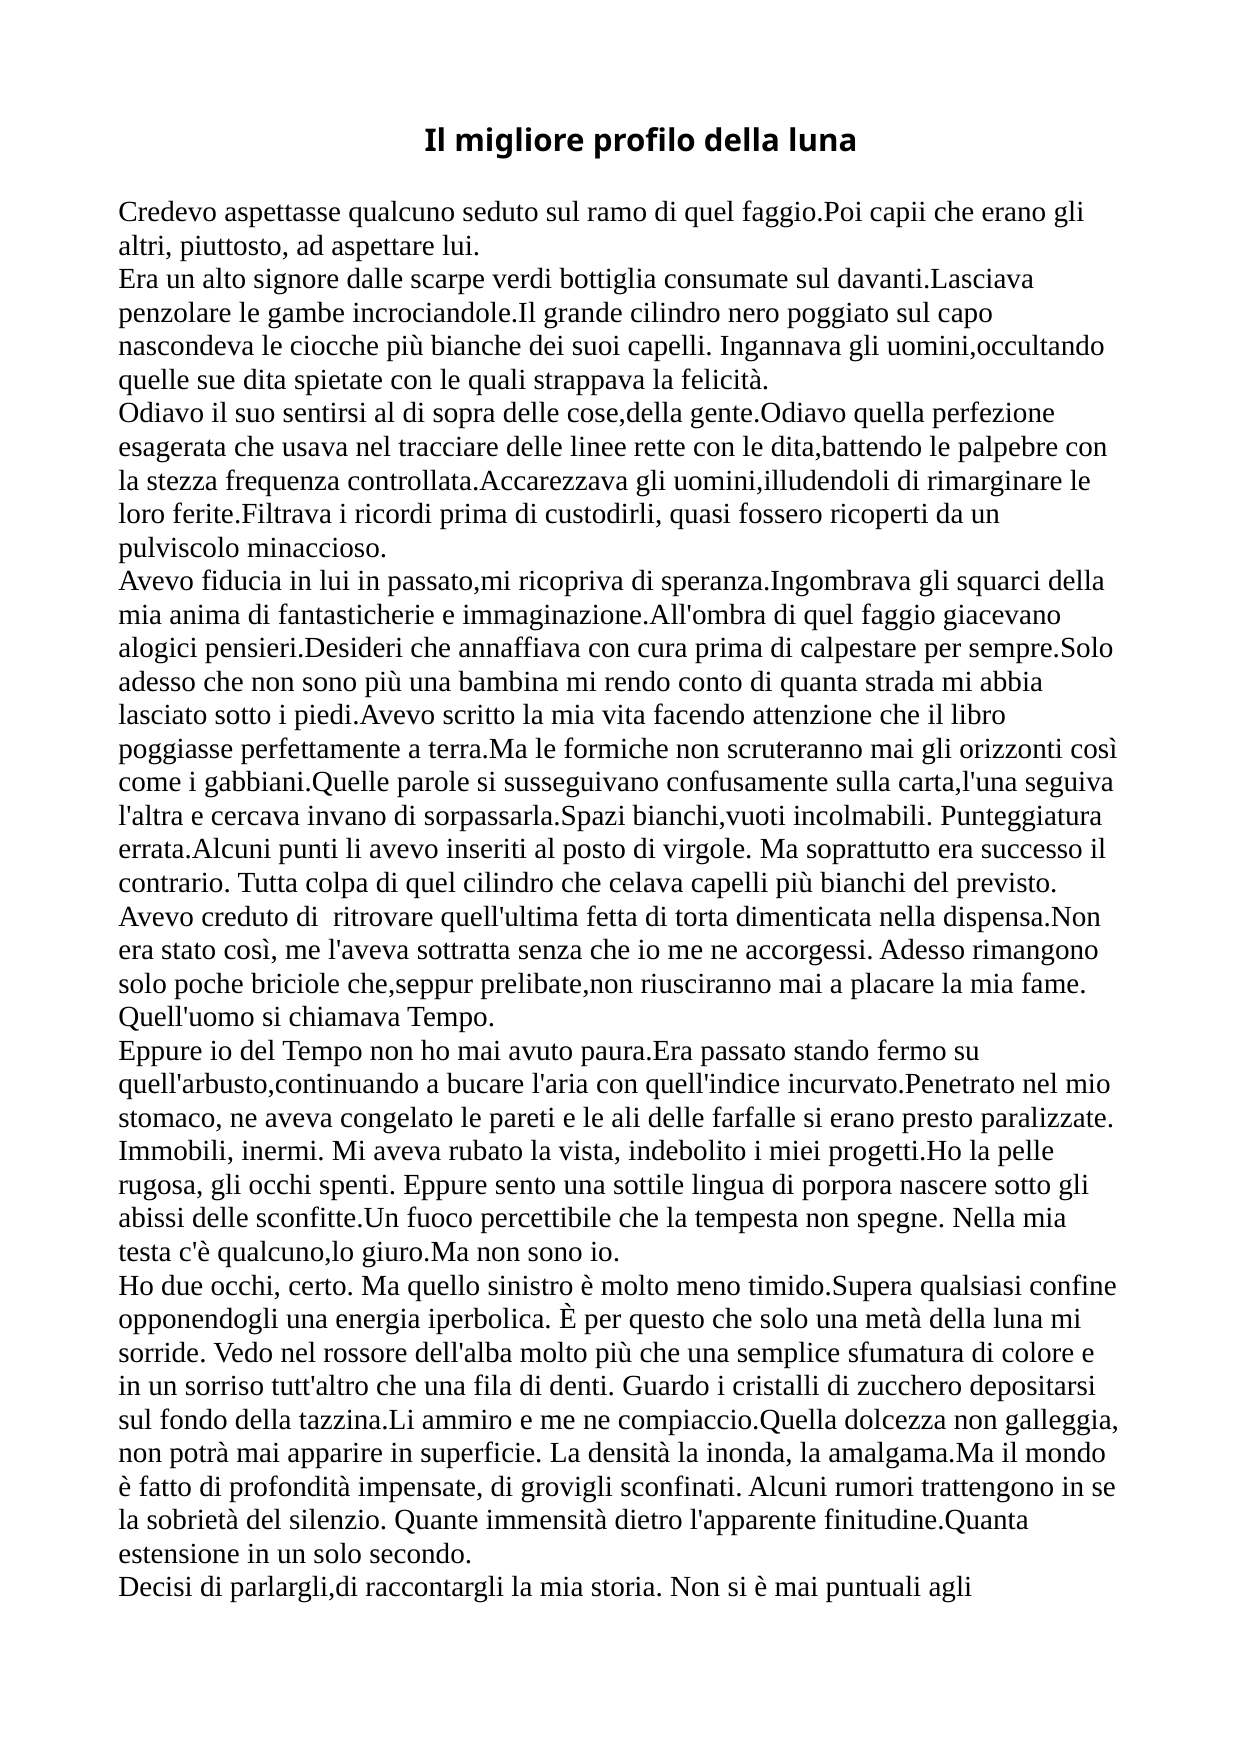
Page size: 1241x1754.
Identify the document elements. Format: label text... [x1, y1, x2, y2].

text Decisi di parlargli,di raccontargli la mia storia. Non si è mai puntuali agli [118, 1569, 1122, 1603]
text Era un alto signore dalle scarpe verdi bottiglia consumate sul davanti.Lasciava penzolare le gambe incrociandole.Il grande cilindro nero poggiato sul capo nascondeva le ciocche più bianche dei suoi capelli. Ingannava gli uomini,occultando quelle sue dita spietate con le quali strappava la felicità. [118, 261, 1122, 396]
text Avevo fiducia in lui in passato,mi ricopriva di speranza.Ingombrava gli squarci della mia anima di fantasticherie e immaginazione.All'ombra di quel faggio giacevano alogici pensieri.Desideri che annaffiava con cura prima di calpestare per sempre.Solo adesso che non sono più una bambina mi rendo conto di quanta strada mi abbia lasciato sotto i piedi.Avevo scritto la mia vita facendo attenzione che il libro poggiasse perfettamente a terra.Ma le formiche non scruteranno mai gli orizzonti così come i gabbiani.Quelle parole si susseguivano confusamente sulla carta,l'una seguiva l'altra e cercava invano di sorpassarla.Spazi bianchi,vuoti incolmabili. Punteggiatura errata.Alcuni punti li avevo inseriti al posto di virgole. Ma soprattutto era successo il contrario. Tutta colpa di quel cilindro che celava capelli più bianchi del previsto. Avevo creduto di ritrovare quell'ultima fetta di torta dimenticata nella dispensa.Non era stato così, me l'aveva sottratta senza che io me ne accorgessi. Adesso rimangono solo poche briciole che,seppur prelibate,non riusciranno mai a placare la mia fame. Quell'uomo si chiamava Tempo. [118, 563, 1122, 1033]
text Ho due occhi, certo. Ma quello sinistro è molto meno timido.Supera qualsiasi confine opponendogli una energia iperbolica. È per questo che solo una metà della luna mi sorride. Vedo nel rossore dell'alba molto più che una semplice sfumatura di colore e in un sorriso tutt'altro che una fila di denti. Guardo i cristalli di zucchero depositarsi sul fondo della tazzina.Li ammiro e me ne compiaccio.Quella dolcezza non galleggia, non potrà mai apparire in superficie. La densità la inonda, la amalgama.Ma il mondo è fatto di profondità impensate, di grovigli sconfinati. Alcuni rumori trattengono in se la sobrietà del silenzio. Quante immensità dietro l'apparente finitudine.Quanta estensione in un solo secondo. [118, 1268, 1122, 1569]
text Credevo aspettasse qualcuno seduto sul ramo di quel faggio.Poi capii che erano gli altri, piuttosto, ad aspettare lui. [118, 194, 1122, 261]
text Eppure io del Tempo non ho mai avuto paura.Era passato stando fermo su quell'arbusto,continuando a bucare l'aria con quell'indice incurvato.Penetrato nel mio stomaco, ne aveva congelato le pareti e le ali delle farfalle si erano presto paralizzate. Immobili, inermi. Mi aveva rubato la vista, indebolito i miei progetti.Ho la pelle rugosa, gli occhi spenti. Eppure sento una sottile lingua di porpora nascere sotto gli abissi delle sconfitte.Un fuoco percettibile che la tempesta non spegne. Nella mia testa c'è qualcuno,lo giuro.Ma non sono io. [118, 1033, 1122, 1268]
text Il migliore profilo della luna [118, 118, 1122, 161]
text Odiavo il suo sentirsi al di sopra delle cose,della gente.Odiavo quella perfezione esagerata che usava nel tracciare delle linee rette con le dita,battendo le palpebre con la stezza frequenza controllata.Accarezzava gli uomini,illudendoli di rimarginare le loro ferite.Filtrava i ricordi prima di custodirli, quasi fossero ricoperti da un pulviscolo minaccioso. [118, 396, 1122, 563]
